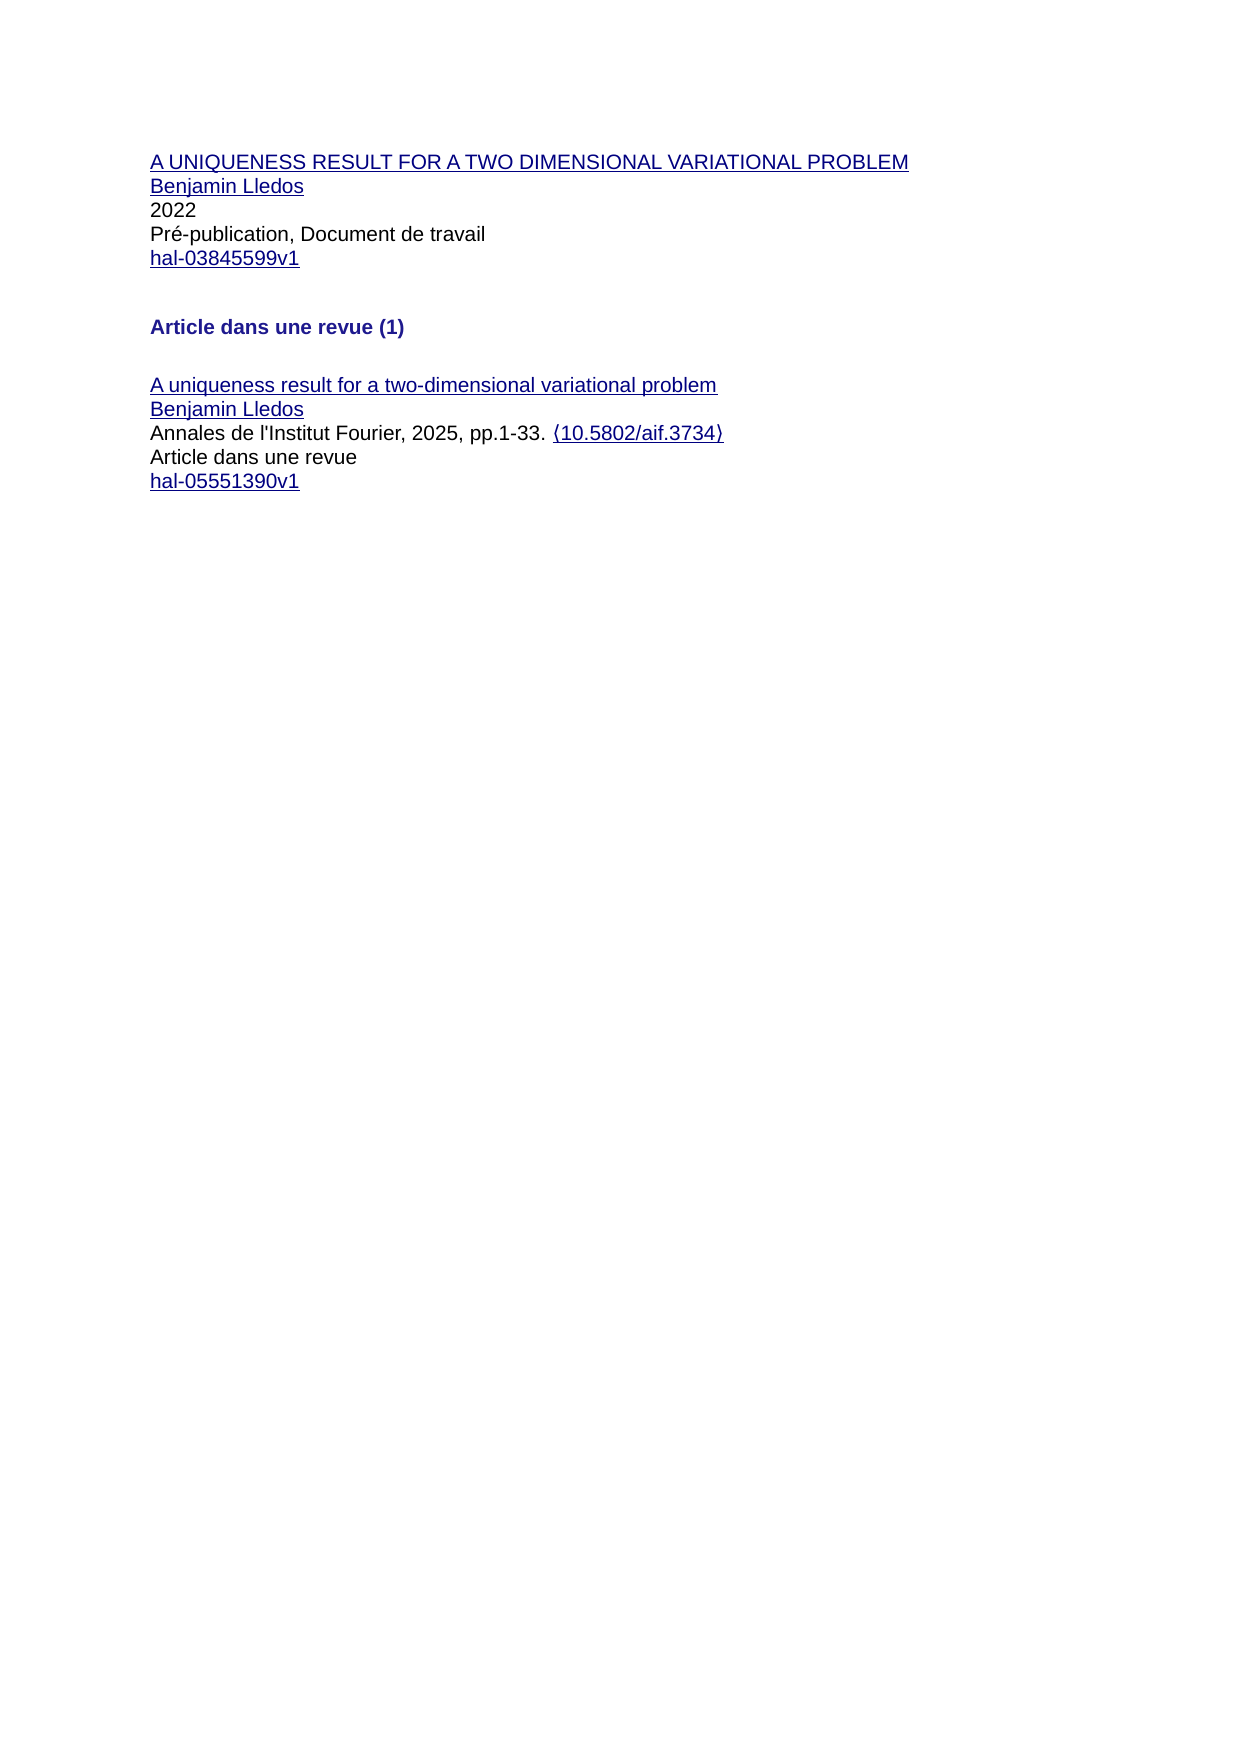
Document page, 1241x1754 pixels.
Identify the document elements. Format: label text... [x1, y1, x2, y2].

subtitle Article dans une revue (1) [150, 314, 1090, 338]
table_cell A UNIQUENESS RESULT FOR A TWO DIMENSIONAL VARIATIONAL PROBLEM Benjamin Lledos 2022 Pré-publication, Document de travail hal-03845599v1 [150, 150, 1090, 270]
table_header A uniqueness result for a two-dimensional variational problem Benjamin Lledos Annales de l'Institut Fourier, 2025, pp.1-33. ⟨10.5802/aif.3734⟩ Article dans une revue hal-05551390v1 [150, 373, 1090, 493]
